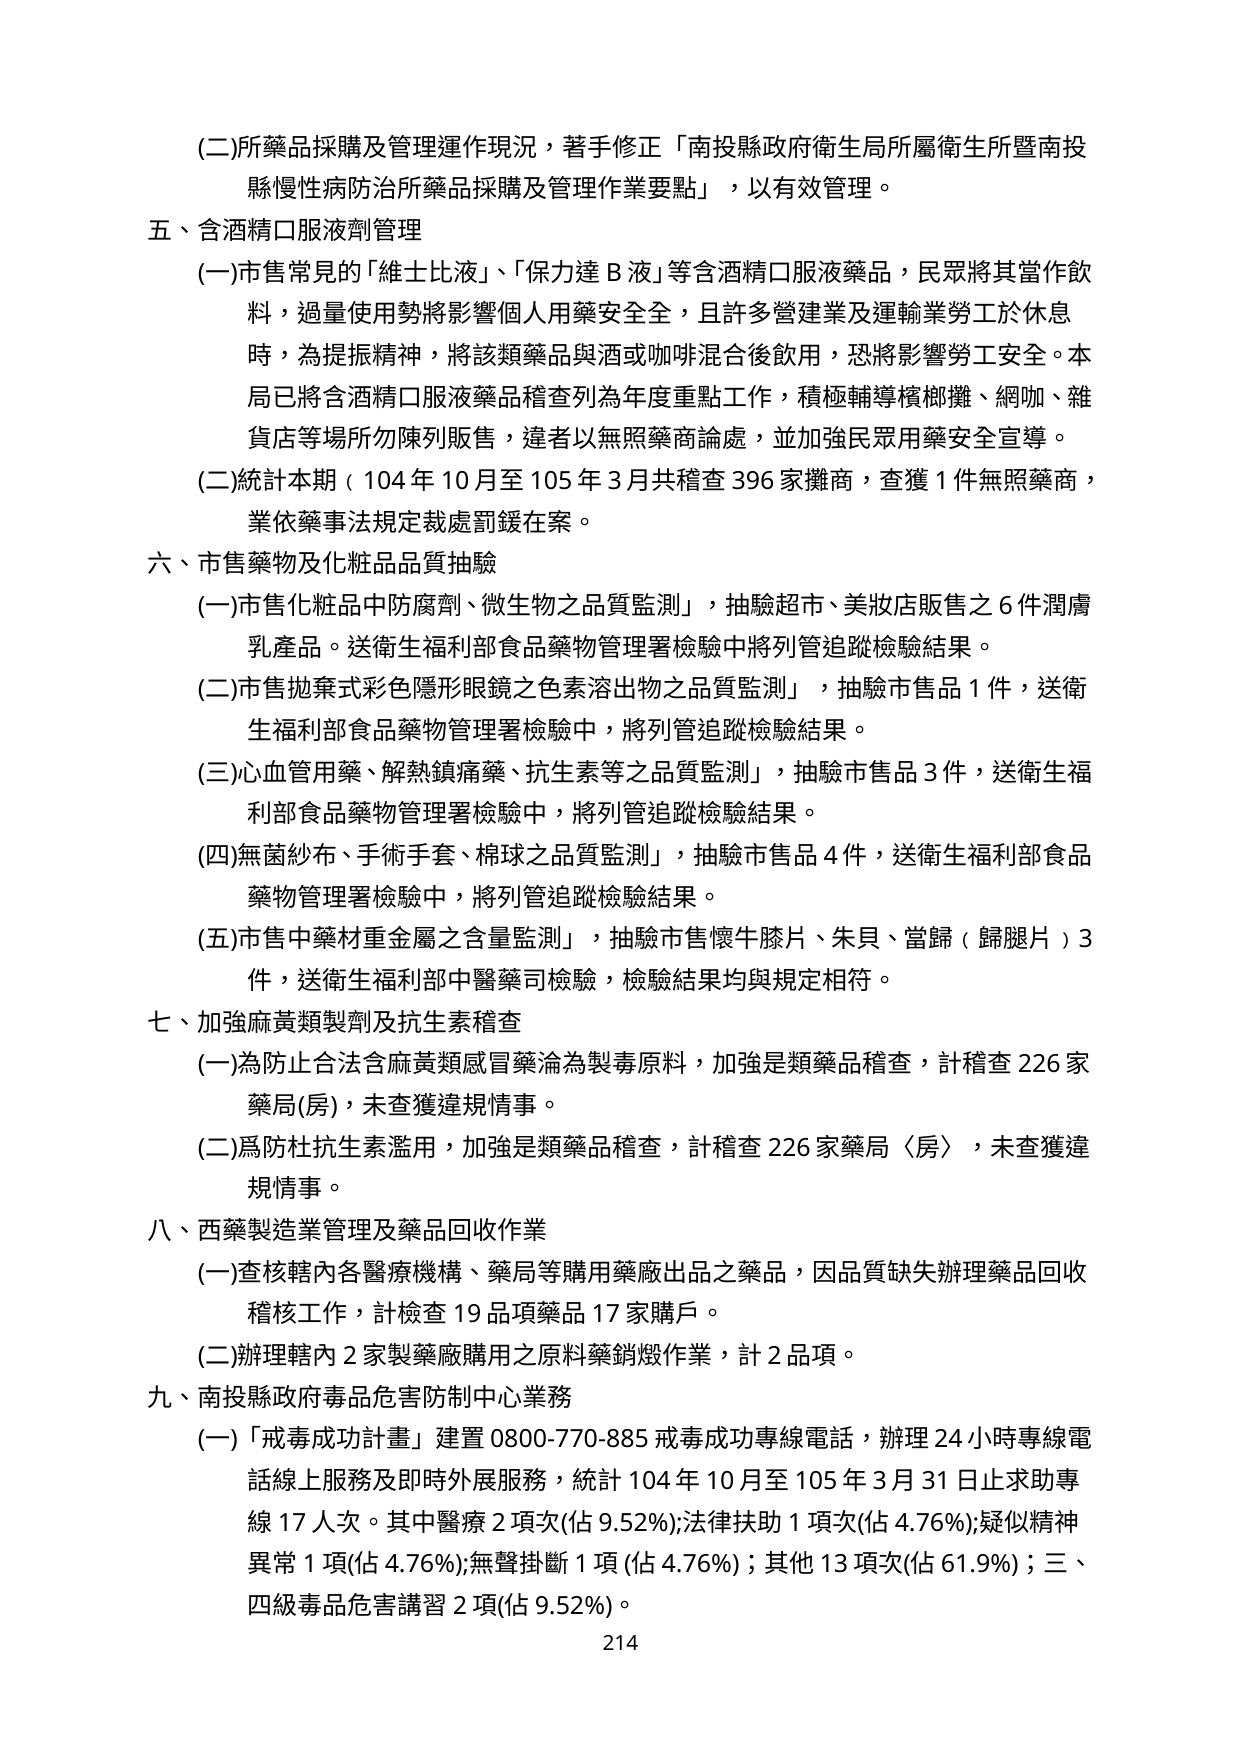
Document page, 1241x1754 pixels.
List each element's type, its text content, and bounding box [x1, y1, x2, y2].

text (五)市售中藥材重金屬之含量監測」，抽驗市售懷牛膝片、朱貝、當歸﹙歸腿片﹚3件，送衛生福利部中醫藥司檢驗，檢驗結果均與規定相符。 [198, 914, 1092, 998]
text (一)市售常見的「維士比液」、「保力達B液」等含酒精口服液藥品，民眾將其當作飲料，過量使用勢將影響個人用藥安全全，且許多營建業及運輸業勞工於休息時，為提振精神，將該類藥品與酒或咖啡混合後飲用，恐將影響勞工安全。本局已將含酒精口服液藥品稽查列為年度重點工作，積極輔導檳榔攤、網咖、雜貨店等場所勿陳列販售，違者以無照藥商論處，並加強民眾用藥安全宣導。 [198, 248, 1092, 456]
text (四)無菌紗布、手術手套、棉球之品質監測」，抽驗市售品4件，送衛生福利部食品藥物管理署檢驗中，將列管追蹤檢驗結果。 [198, 831, 1092, 914]
text (二)市售拋棄式彩色隱形眼鏡之色素溶出物之品質監測」，抽驗市售品1件，送衛生福利部食品藥物管理署檢驗中，將列管追蹤檢驗結果。 [198, 664, 1092, 748]
text 九、南投縣政府毒品危害防制中心業務 [148, 1373, 1092, 1414]
text 五、含酒精口服液劑管理 [148, 206, 1092, 248]
text (一)「戒毒成功計畫」建置0800-770-885戒毒成功專線電話，辦理24小時專線電話線上服務及即時外展服務，統計104年10月至105年3月31日止求助專線17人次。其中醫療2項次(佔9.52%);法律扶助1項次(佔4.76%);疑似精神異常1項(佔4.76%);無聲掛斷1項 (佔4.76%)；其他13項次(佔61.9%)；三、四級毒品危害講習2項(佔9.52%)。 [198, 1414, 1092, 1623]
text (二)統計本期﹙104年10月至105年3月共稽查396家攤商，查獲1件無照藥商，業依藥事法規定裁處罰鍰在案。 [198, 456, 1092, 539]
text (二)爲防杜抗生素濫用，加強是類藥品稽查，計稽查226家藥局〈房〉，未查獲違規情事。 [198, 1123, 1092, 1206]
text (二)所藥品採購及管理運作現況，著手修正「南投縣政府衛生局所屬衛生所暨南投縣慢性病防治所藥品採購及管理作業要點」，以有效管理。 [198, 123, 1092, 206]
text 六、市售藥物及化粧品品質抽驗 [148, 539, 1092, 581]
text (一)市售化粧品中防腐劑、微生物之品質監測」，抽驗超市、美妝店販售之6件潤膚乳產品。送衛生福利部食品藥物管理署檢驗中將列管追蹤檢驗結果。 [198, 581, 1092, 664]
text 八、西藥製造業管理及藥品回收作業 [148, 1206, 1092, 1248]
text (二)辦理轄內2家製藥廠購用之原料藥銷燬作業，計2品項。 [198, 1331, 1092, 1373]
text 七、加強麻黃類製劑及抗生素稽查 [148, 998, 1092, 1039]
text (一)為防止合法含麻黃類感冒藥淪為製毒原料，加強是類藥品稽查，計稽查226家藥局(房)，未查獲違規情事。 [198, 1039, 1092, 1123]
text (一)查核轄內各醫療機構、藥局等購用藥廠出品之藥品，因品質缺失辦理藥品回收稽核工作，計檢查19品項藥品17家購戶。 [198, 1248, 1092, 1331]
text (三)心血管用藥、解熱鎮痛藥、抗生素等之品質監測」，抽驗市售品3件，送衛生福利部食品藥物管理署檢驗中，將列管追蹤檢驗結果。 [198, 748, 1092, 831]
